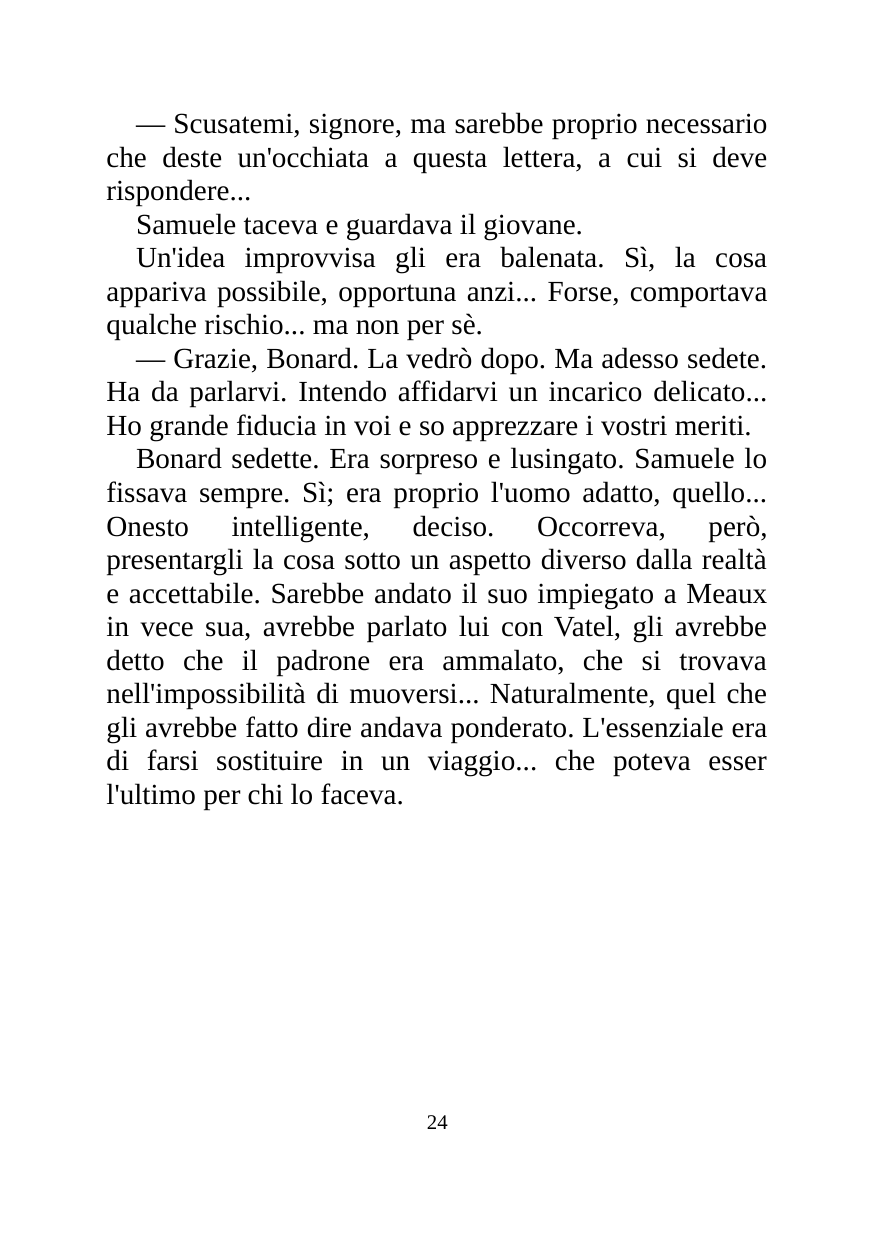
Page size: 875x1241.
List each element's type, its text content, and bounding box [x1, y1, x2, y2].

text Samuele taceva e guardava il giovane. [106, 207, 768, 240]
text — Grazie, Bonard. La vedrò dopo. Ma adesso sedete. Ha da parlarvi. Intendo affidarvi un incarico delicato... Ho grande fiducia in voi e so apprezzare i vostri meriti. [106, 341, 768, 442]
text — Scusatemi, signore, ma sarebbe proprio necessario che deste un'occhiata a questa lettera, a cui si deve rispondere... [106, 106, 768, 207]
text Bonard sedette. Era sorpreso e lusingato. Samuele lo fissava sempre. Sì; era proprio l'uomo adatto, quello... Onesto intelligente, deciso. Occorreva, però, presentargli la cosa sotto un aspetto diverso dalla realtà e accettabile. Sarebbe andato il suo impiegato a Meaux in vece sua, avrebbe parlato lui con Vatel, gli avrebbe detto che il padrone era ammalato, che si trovava nell'impossibilità di muoversi... Naturalmente, quel che gli avrebbe fatto dire andava ponderato. L'essenziale era di farsi sostituire in un viaggio... che poteva esser l'ultimo per chi lo faceva. [106, 442, 768, 811]
text Un'idea improvvisa gli era balenata. Sì, la cosa appariva possibile, opportuna anzi... Forse, comportava qualche rischio... ma non per sè. [106, 240, 768, 341]
